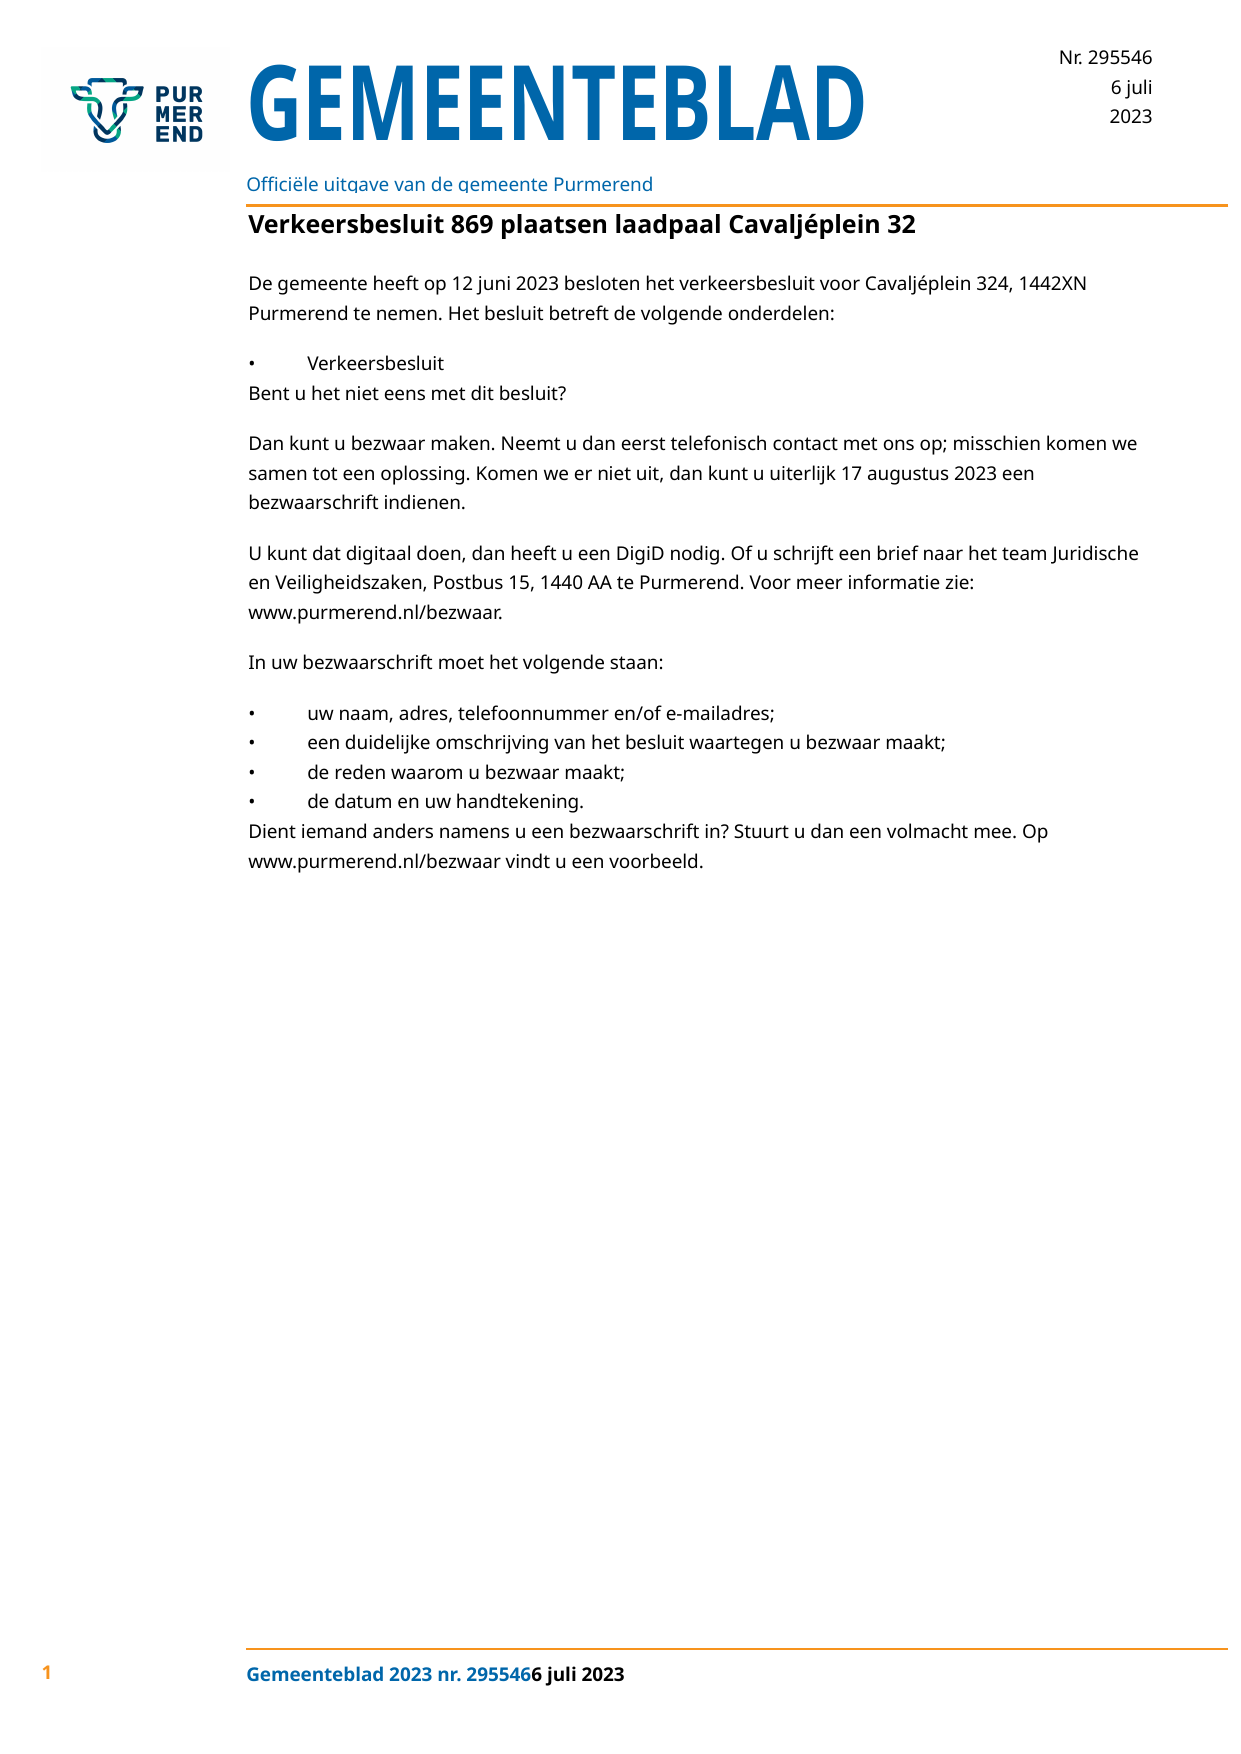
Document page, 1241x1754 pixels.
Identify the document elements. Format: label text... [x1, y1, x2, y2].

list uw naam, adres, telefoonnummer en/of e-mailadres; [248, 700, 1152, 726]
list de reden waarom u bezwaar maakt; [248, 759, 1152, 785]
text In uw bezwaarschrift moet het volgende staan: [248, 649, 1152, 675]
text Bent u het niet eens met dit besluit? [248, 380, 1152, 406]
text De gemeente heeft op 12 juni 2023 besloten het verkeersbesluit voor Cavaljéplein 324, 1442XN Purmerend te nemen. Het besluit betreft de volgende onderdelen: [248, 270, 1152, 326]
picture [41, 47, 231, 172]
list Verkeersbesluit [248, 350, 1152, 376]
list een duidelijke omschrijving van het besluit waartegen u bezwaar maakt; [248, 729, 1152, 755]
text Dient iemand anders namens u een bezwaarschrift in? Stuurt u dan een volmacht mee. Op www.purmerend.nl/bezwaar vindt u een voorbeeld. [248, 818, 1152, 873]
list de datum en uw handtekening. [248, 789, 1152, 814]
text Verkeersbesluit 869 plaatsen laadpaal Cavaljéplein 32 [248, 207, 1152, 241]
text Dan kunt u bezwaar maken. Neemt u dan eerst telefonisch contact met ons op; misschien komen we samen tot een oplossing. Komen we er niet uit, dan kunt u uiterlijk 17 augustus 2023 een bezwaarschrift indienen. [248, 430, 1152, 515]
text U kunt dat digitaal doen, dan heeft u een DigiD nodig. Of u schrijft een brief naar het team Juridische en Veiligheidszaken, Postbus 15, 1440 AA te Purmerend. Voor meer informatie zie: www.purmerend.nl/bezwaar. [248, 540, 1152, 625]
